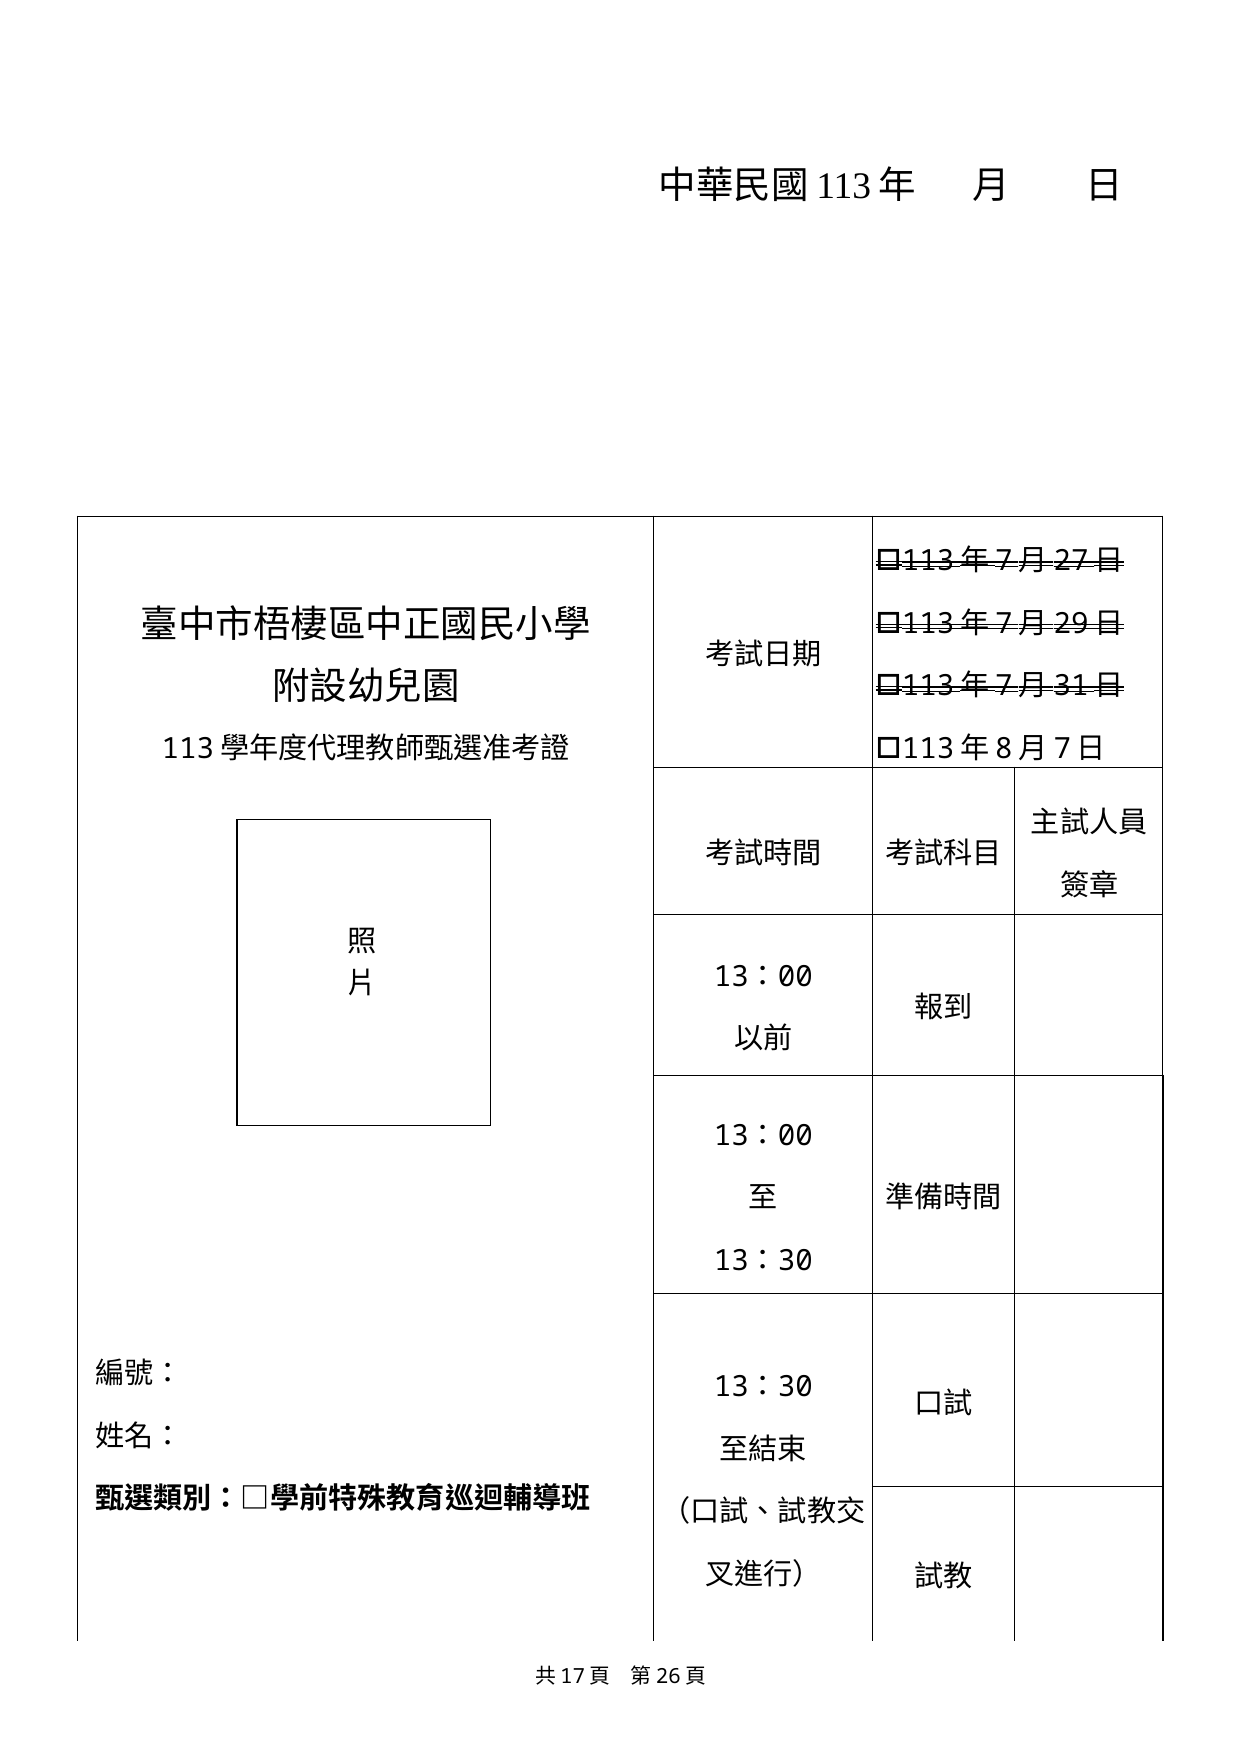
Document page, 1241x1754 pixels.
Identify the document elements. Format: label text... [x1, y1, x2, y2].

table_cell 主試人員 簽章 [1015, 768, 1162, 913]
table_cell 試教 [873, 1487, 1014, 1641]
table_cell [1015, 1487, 1162, 1641]
table_cell 13：30 至結束 （口試、試教交叉進行） [654, 1294, 872, 1641]
table_header 臺中市梧棲區中正國民小學 附設幼兒園 113學年度代理教師甄選准考證 編號： 姓名： 甄選類別：□學前特殊教育巡迴輔導班 [78, 517, 653, 1641]
table_cell 口試 [873, 1294, 1014, 1486]
table_cell 準備時間 [873, 1076, 1014, 1293]
table_cell 13：00 以前 [654, 915, 872, 1075]
table_header 113年7月27日 113年7月29日 113年7月31日 113年8月7日 [873, 517, 1162, 767]
table_cell 報到 [873, 915, 1014, 1075]
table_cell 考試科目 [873, 768, 1014, 913]
table_cell [1015, 1076, 1162, 1293]
table_cell 考試時間 [654, 768, 872, 913]
table_cell 13：00 至 13：30 [654, 1076, 872, 1293]
text 中華民國113年 月 日 [118, 141, 1122, 203]
table_header 考試日期 [654, 517, 872, 767]
table_cell [1015, 1294, 1162, 1486]
table_cell [1015, 915, 1162, 1075]
